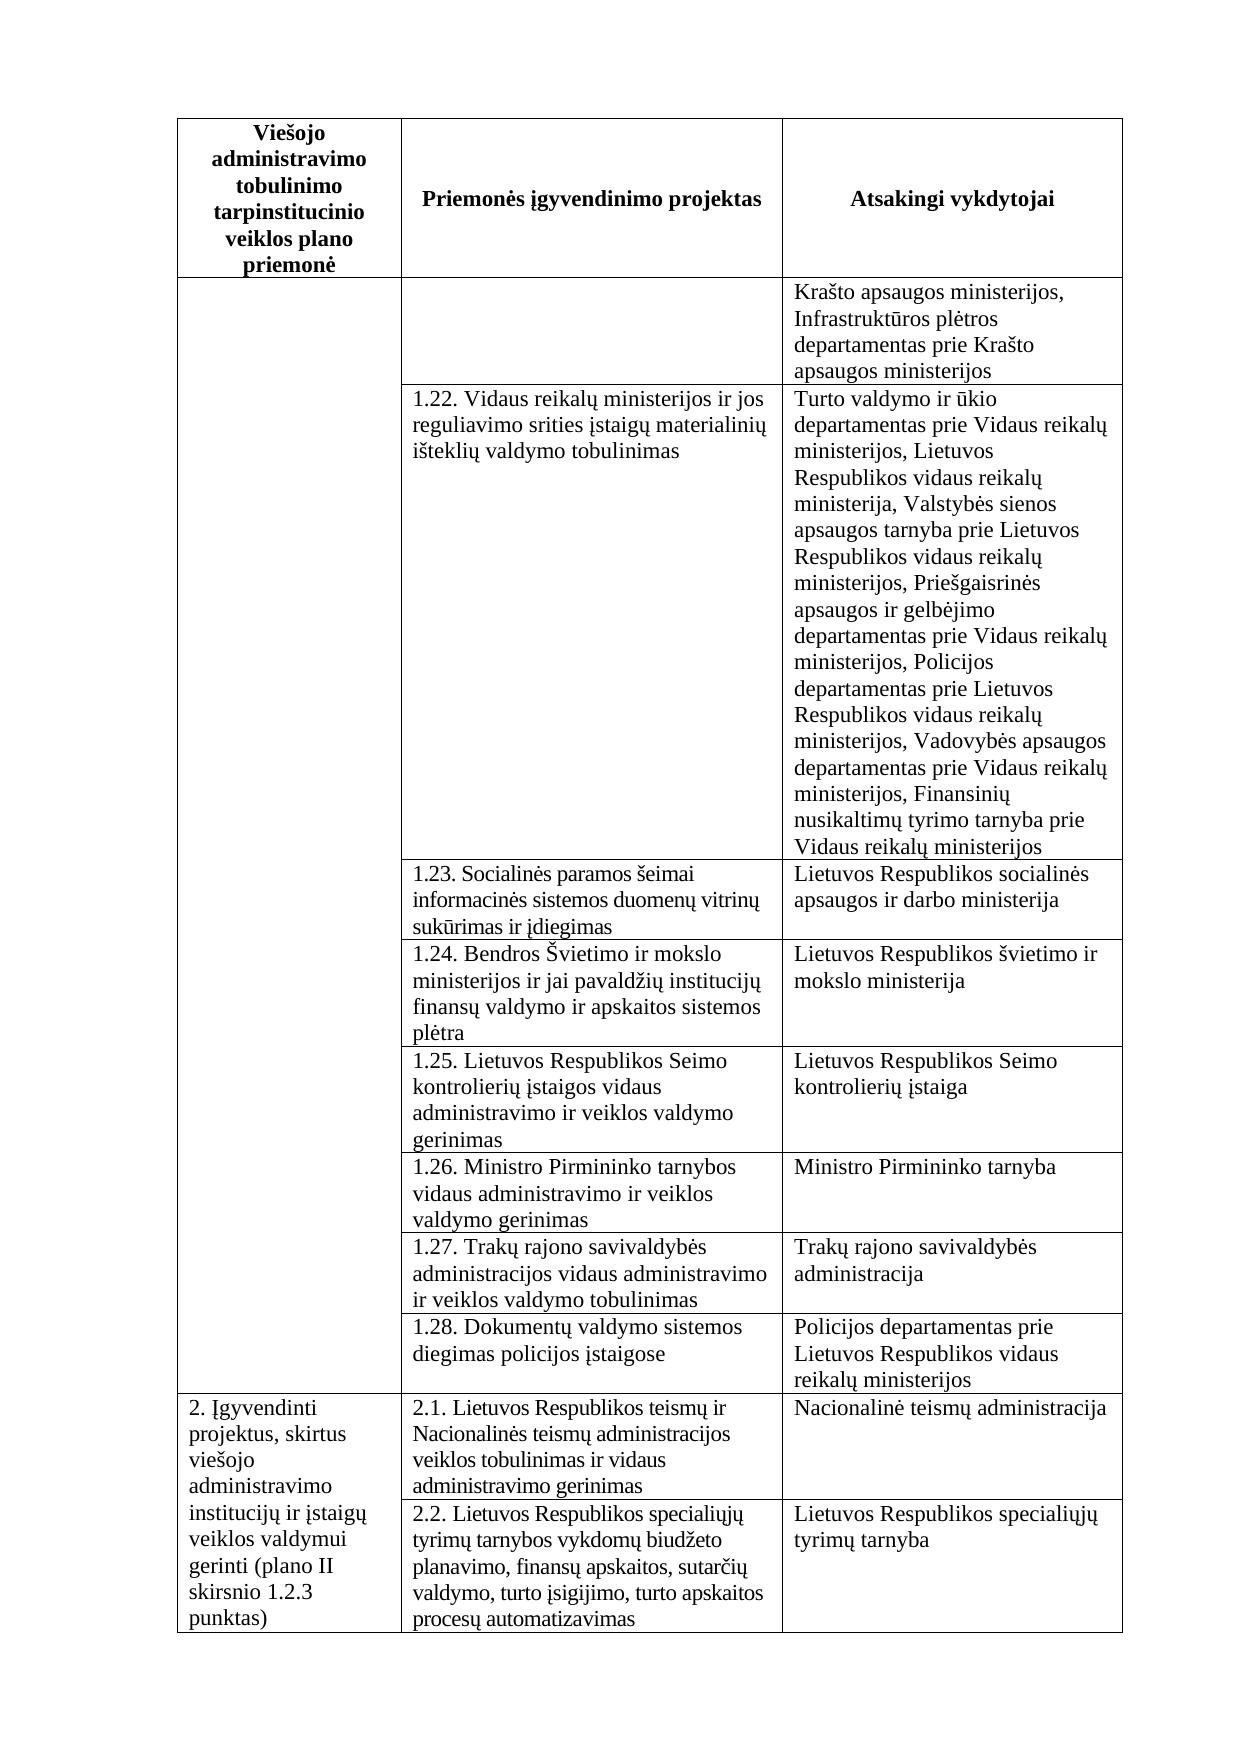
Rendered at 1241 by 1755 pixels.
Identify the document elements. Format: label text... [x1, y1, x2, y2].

table_cell Lietuvos Respublikos socialinės apsaugos ir darbo ministerija [783, 860, 1122, 939]
table_cell 1.26. Ministro Pirmininko tarnybos vidaus administravimo ir veiklos valdymo gerinimas [402, 1153, 782, 1232]
table_cell Krašto apsaugos ministerijos, Infrastruktūros plėtros departamentas prie Krašto apsaugos ministerijos [783, 278, 1122, 384]
table_cell 1.23. Socialinės paramos šeimai informacinės sistemos duomenų vitrinų sukūrimas ir įdiegimas [402, 860, 782, 939]
table_cell Ministro Pirmininko tarnyba [783, 1153, 1122, 1232]
table_cell 1.28. Dokumentų valdymo sistemos diegimas policijos įstaigose [402, 1314, 782, 1392]
table_cell [178, 278, 401, 1392]
table_cell 1.22. Vidaus reikalų ministerijos ir jos reguliavimo srities įstaigų materialinių išteklių valdymo tobulinimas [402, 385, 782, 859]
table_cell Lietuvos Respublikos Seimo kontrolierių įstaiga [783, 1047, 1122, 1152]
table_header Atsakingi vykdytojai [783, 119, 1122, 277]
table_cell 2. Įgyvendinti projektus, skirtus viešojo administravimo institucijų ir įstaigų veiklos valdymui gerinti (plano II skirsnio 1.2.3 punktas) [178, 1394, 401, 1632]
table_cell 2.1. Lietuvos Respublikos teismų ir Nacionalinės teismų administracijos veiklos tobulinimas ir vidaus administravimo gerinimas [402, 1394, 782, 1499]
table_cell Lietuvos Respublikos specialiųjų tyrimų tarnyba [783, 1500, 1122, 1632]
table_header Viešojo administravimo tobulinimo tarpinstitucinio veiklos plano priemonė [178, 119, 401, 277]
table_cell Trakų rajono savivaldybės administracija [783, 1233, 1122, 1312]
table_cell [402, 278, 782, 384]
table_cell 1.24. Bendros Švietimo ir mokslo ministerijos ir jai pavaldžių institucijų finansų valdymo ir apskaitos sistemos plėtra [402, 940, 782, 1046]
table_cell Policijos departamentas prie Lietuvos Respublikos vidaus reikalų ministerijos [783, 1314, 1122, 1392]
table_cell 1.27. Trakų rajono savivaldybės administracijos vidaus administravimo ir veiklos valdymo tobulinimas [402, 1233, 782, 1312]
table_cell 2.2. Lietuvos Respublikos specialiųjų tyrimų tarnybos vykdomų biudžeto planavimo, finansų apskaitos, sutarčių valdymo, turto įsigijimo, turto apskaitos procesų automatizavimas [402, 1500, 782, 1632]
table_header Priemonės įgyvendinimo projektas [402, 119, 782, 277]
table_cell Turto valdymo ir ūkio departamentas prie Vidaus reikalų ministerijos, Lietuvos Respublikos vidaus reikalų ministerija, Valstybės sienos apsaugos tarnyba prie Lietuvos Respublikos vidaus reikalų ministerijos, Priešgaisrinės apsaugos ir gelbėjimo departamentas prie Vidaus reikalų ministerijos, Policijos departamentas prie Lietuvos Respublikos vidaus reikalų ministerijos, Vadovybės apsaugos departamentas prie Vidaus reikalų ministerijos, Finansinių nusikaltimų tyrimo tarnyba prie Vidaus reikalų ministerijos [783, 385, 1122, 859]
table_cell Lietuvos Respublikos švietimo ir mokslo ministerija [783, 940, 1122, 1046]
table_cell Nacionalinė teismų administracija [783, 1394, 1122, 1499]
table_cell 1.25. Lietuvos Respublikos Seimo kontrolierių įstaigos vidaus administravimo ir veiklos valdymo gerinimas [402, 1047, 782, 1152]
